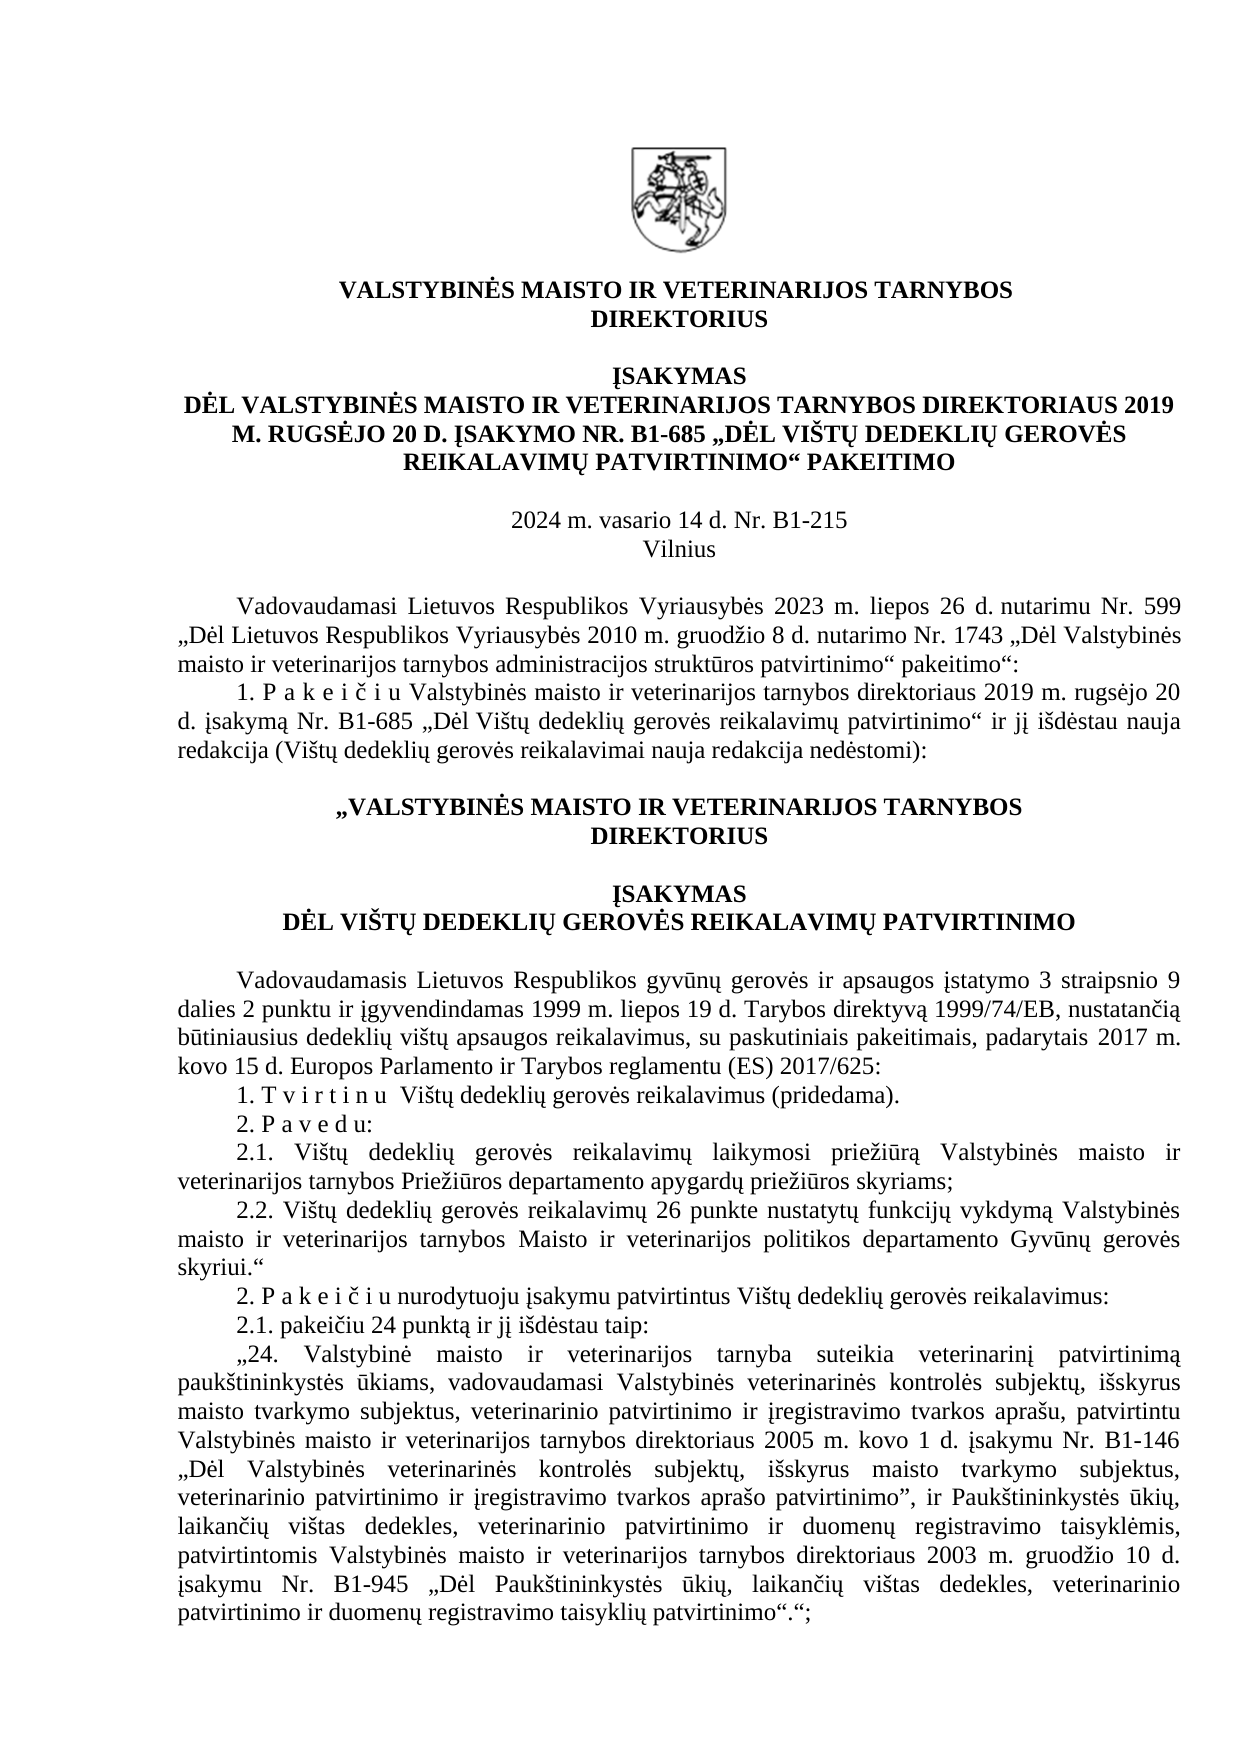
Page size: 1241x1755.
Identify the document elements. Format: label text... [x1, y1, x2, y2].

text 2.1. pakeičiu 24 punktą ir jį išdėstau taip: [177, 1310, 1181, 1339]
text DĖL VIŠTŲ DEDEKLIŲ GEROVĖS REIKALAVIMŲ PATVIRTINIMO [177, 907, 1181, 936]
text 2. P a v e d u: [177, 1109, 1181, 1137]
text 2.2. Vištų dedeklių gerovės reikalavimų 26 punkte nustatytų funkcijų vykdymą Valstybinės maisto ir veterinarijos tarnybos Maisto ir veterinarijos politikos departamento Gyvūnų gerovės skyriui.“ [177, 1195, 1181, 1281]
text „VALSTYBINĖS MAISTO IR VETERINARIJOS TARNYBOS [177, 792, 1181, 821]
text DĖL VALSTYBINĖS MAISTO IR VETERINARIJOS TARNYBOS DIREKTORIAUS 2019 M. RUGSĖJO 20 D. ĮSAKYMO NR. B1-685 „DĖL VIŠTŲ DEDEKLIŲ GEROVĖS REIKALAVIMŲ PATVIRTINIMO“ PAKEITIMO [177, 390, 1181, 476]
text ĮSAKYMAS [177, 879, 1181, 907]
text 1. P a k e i č i u Valstybinės maisto ir veterinarijos tarnybos direktoriaus 2019 m. rugsėjo 20 d. įsakymą Nr. B1-685 „Dėl Vištų dedeklių gerovės reikalavimų patvirtinimo“ ir jį išdėstau nauja redakcija (Vištų dedeklių gerovės reikalavimai nauja redakcija nedėstomi): [177, 677, 1181, 764]
text DIREKTORIUS [177, 304, 1181, 332]
text DIREKTORIUS [177, 821, 1181, 850]
text 1. Tvirtinu Vištų dedeklių gerovės reikalavimus (pridedama). [177, 1080, 1181, 1109]
text ĮSAKYMAS [177, 361, 1181, 390]
text 2. P a k e i č i u nurodytuoju įsakymu patvirtintus Vištų dedeklių gerovės reikalavimus: [177, 1281, 1181, 1310]
text 2024 m. vasario 14 d. Nr. B1-215 [177, 505, 1181, 534]
text Vadovaudamasis Lietuvos Respublikos gyvūnų gerovės ir apsaugos įstatymo 3 straipsnio 9 dalies 2 punktu ir įgyvendindamas 1999 m. liepos 19 d. Tarybos direktyvą 1999/74/EB, nustatančią būtiniausius dedeklių vištų apsaugos reikalavimus, su paskutiniais pakeitimais, padarytais 2017 m. kovo 15 d. Europos Parlamento ir Tarybos reglamentu (ES) 2017/625: [177, 965, 1181, 1080]
text VALSTYBINĖS MAISTO IR VETERINARIJOS TARNYBOS [177, 275, 1181, 304]
text Vilnius [177, 534, 1181, 562]
text „24. Valstybinė maisto ir veterinarijos tarnyba suteikia veterinarinį patvirtinimą paukštininkystės ūkiams, vadovaudamasi Valstybinės veterinarinės kontrolės subjektų, išskyrus maisto tvarkymo subjektus, veterinarinio patvirtinimo ir įregistravimo tvarkos aprašu, patvirtintu Valstybinės maisto ir veterinarijos tarnybos direktoriaus 2005 m. kovo 1 d. įsakymu Nr. B1-146 „Dėl Valstybinės veterinarinės kontrolės subjektų, išskyrus maisto tvarkymo subjektus, veterinarinio patvirtinimo ir įregistravimo tvarkos aprašo patvirtinimo”, ir Paukštininkystės ūkių, laikančių vištas dedekles, veterinarinio patvirtinimo ir duomenų registravimo taisyklėmis, patvirtintomis Valstybinės maisto ir veterinarijos tarnybos direktoriaus 2003 m. gruodžio 10 d. įsakymu Nr. B1-945 „Dėl Paukštininkystės ūkių, laikančių vištas dedekles, veterinarinio patvirtinimo ir duomenų registravimo taisyklių patvirtinimo“.“; [177, 1339, 1181, 1626]
text Vadovaudamasi Lietuvos Respublikos Vyriausybės 2023 m. liepos 26 d. nutarimu Nr. 599 „Dėl Lietuvos Respublikos Vyriausybės 2010 m. gruodžio 8 d. nutarimo Nr. 1743 „Dėl Valstybinės maisto ir veterinarijos tarnybos administracijos struktūros patvirtinimo“ pakeitimo“: [177, 591, 1181, 677]
text 2.1. Vištų dedeklių gerovės reikalavimų laikymosi priežiūrą Valstybinės maisto ir veterinarijos tarnybos Priežiūros departamento apygardų priežiūros skyriams; [177, 1137, 1181, 1195]
